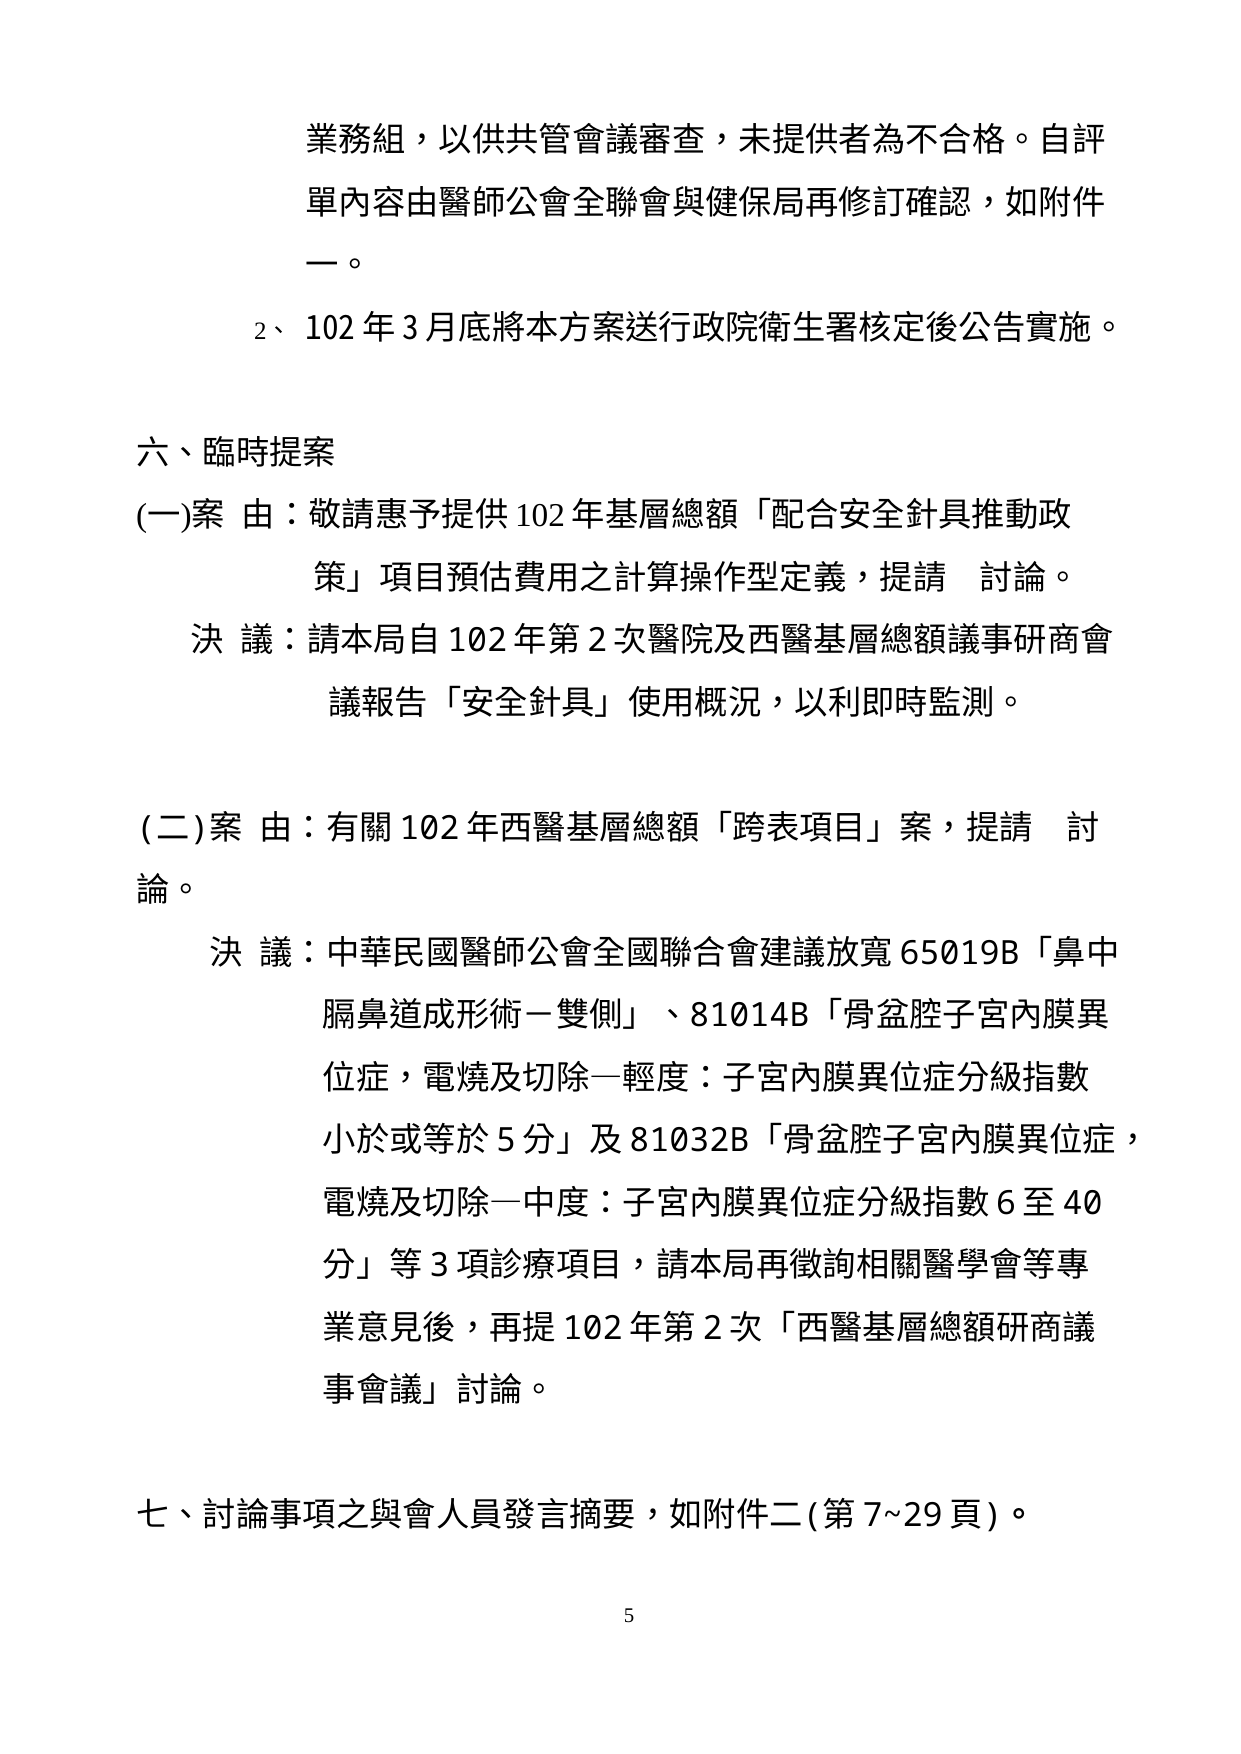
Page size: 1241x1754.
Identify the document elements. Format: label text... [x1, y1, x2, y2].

list 業務組，以供共管會議審查，未提供者為不合格。自評單內容由醫師公會全聯會與健保局再修訂確認，如附件一。 [254, 96, 1122, 283]
text (一)案 由：敬請惠予提供102年基層總額「配合安全針具推動政策」項目預估費用之計算操作型定義，提請 討論。 [136, 471, 1122, 596]
text (二)案 由：有關102年西醫基層總額「跨表項目」案，提請 討論。 [136, 783, 1122, 908]
text 決 議：中華民國醫師公會全國聯合會建議放寬65019B「鼻中膈鼻道成形術－雙側」、81014B「骨盆腔子宮內膜異位症，電燒及切除—輕度：子宮內膜異位症分級指數小於或等於5分」及81032B「骨盆腔子宮內膜異位症，電燒及切除—中度：子宮內膜異位症分級指數6至40分」等3項診療項目，請本局再徵詢相關醫學會等專業意見後，再提102年第2次「西醫基層總額研商議事會議」討論。 [209, 908, 1122, 1408]
text 七、討論事項之與會人員發言摘要，如附件二(第7~29頁)。 [136, 1471, 1122, 1533]
list 102年3月底將本方案送行政院衛生署核定後公告實施。 [254, 283, 1122, 346]
text 六、臨時提案 [136, 408, 1122, 471]
text 決 議：請本局自102年第2次醫院及西醫基層總額議事研商會議報告「安全針具」使用概況，以利即時監測。 [190, 596, 1122, 721]
